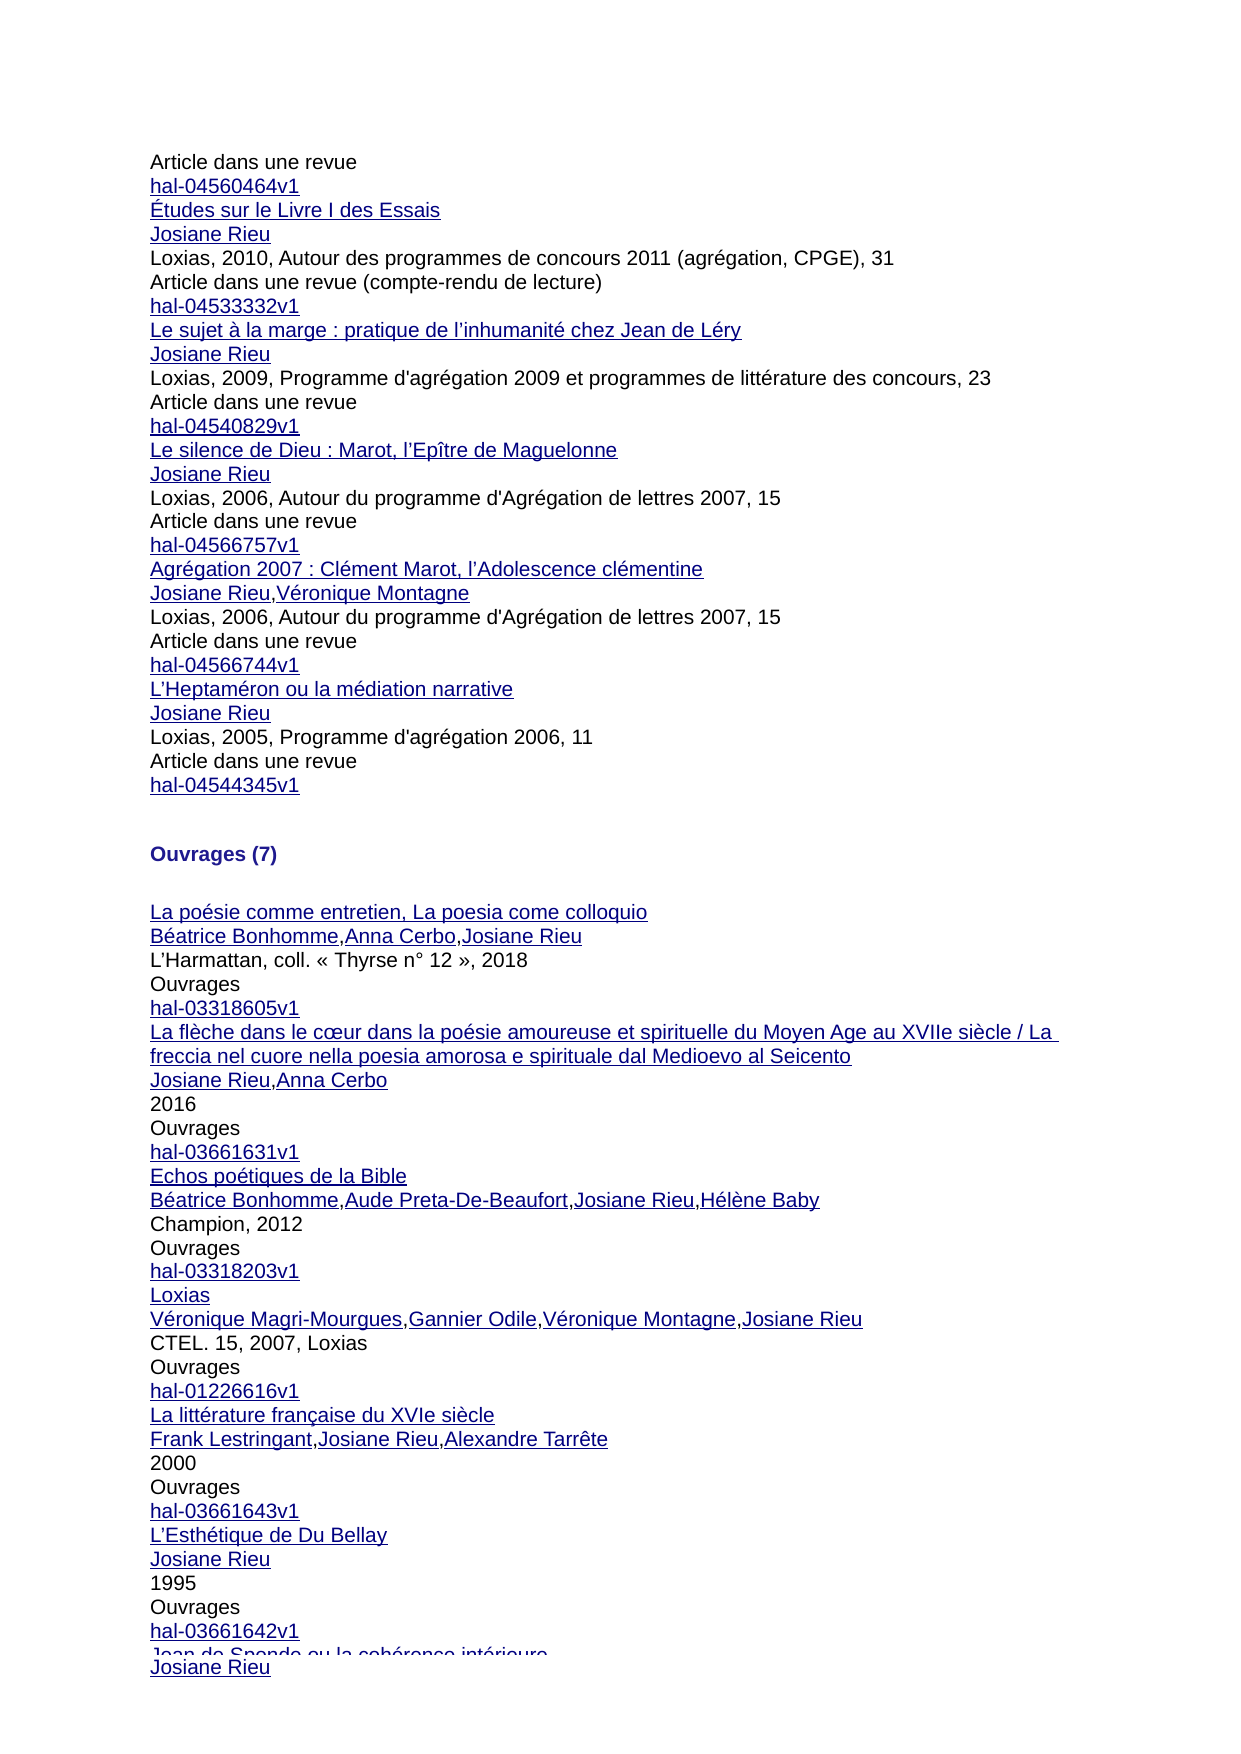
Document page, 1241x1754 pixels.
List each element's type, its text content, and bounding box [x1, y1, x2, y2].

table_cell L’Esthétique de Du Bellay Josiane Rieu 1995 Ouvrages hal-03661642v1 [150, 1523, 1090, 1643]
table_cell Études sur le Livre I des Essais Josiane Rieu Loxias, 2010, Autour des programmes de concours 2011 (agrégation, CPGE), 31 Article dans une revue (compte-rendu de lecture) hal-04533332v1 [150, 198, 1090, 318]
table_cell L’Heptaméron ou la médiation narrative Josiane Rieu Loxias, 2005, Programme d'agrégation 2006, 11 Article dans une revue hal-04544345v1 [150, 677, 1090, 797]
table_cell Echos poétiques de la Bible Béatrice Bonhomme,Aude Preta-De-Beaufort,Josiane Rieu,Hélène Baby Champion, 2012 Ouvrages hal-03318203v1 [150, 1164, 1090, 1283]
table_cell Jean de Sponde ou la cohérence intérieure Josiane Rieu [150, 1643, 1090, 1679]
table_cell Loxias Véronique Magri-Mourgues,Gannier Odile,Véronique Montagne,Josiane Rieu CTEL. 15, 2007, Loxias Ouvrages hal-01226616v1 [150, 1283, 1090, 1403]
table_cell La flèche dans le cœur dans la poésie amoureuse et spirituelle du Moyen Age au XVIIe siècle / La freccia nel cuore nella poesia amorosa e spirituale dal Medioevo al Seicento Josiane Rieu,Anna Cerbo 2016 Ouvrages hal-03661631v1 [150, 1020, 1090, 1163]
subtitle Ouvrages (7) [150, 842, 1090, 866]
table_cell Agrégation 2007 : Clément Marot, l’Adolescence clémentine Josiane Rieu,Véronique Montagne Loxias, 2006, Autour du programme d'Agrégation de lettres 2007, 15 Article dans une revue hal-04566744v1 [150, 557, 1090, 677]
table_cell Le sujet à la marge : pratique de l’inhumanité chez Jean de Léry Josiane Rieu Loxias, 2009, Programme d'agrégation 2009 et programmes de littérature des concours, 23 Article dans une revue hal-04540829v1 [150, 318, 1090, 437]
table_cell Le silence de Dieu : Marot, l’Epître de Maguelonne Josiane Rieu Loxias, 2006, Autour du programme d'Agrégation de lettres 2007, 15 Article dans une revue hal-04566757v1 [150, 438, 1090, 557]
table_header La poésie comme entretien, La poesia come colloquio Béatrice Bonhomme,Anna Cerbo,Josiane Rieu L’Harmattan, coll. « Thyrse n° 12 », 2018 Ouvrages hal-03318605v1 [150, 900, 1090, 1020]
table_cell La littérature française du XVIe siècle Frank Lestringant,Josiane Rieu,Alexandre Tarrête 2000 Ouvrages hal-03661643v1 [150, 1403, 1090, 1523]
table_cell Les anecdotes dans le livre I des Essais Josiane Rieu Loxias, 2010, Autour des programmes de concours 2011 (agrégation, CPGE), 31 Article dans une revue hal-04560464v1 [150, 150, 1090, 198]
